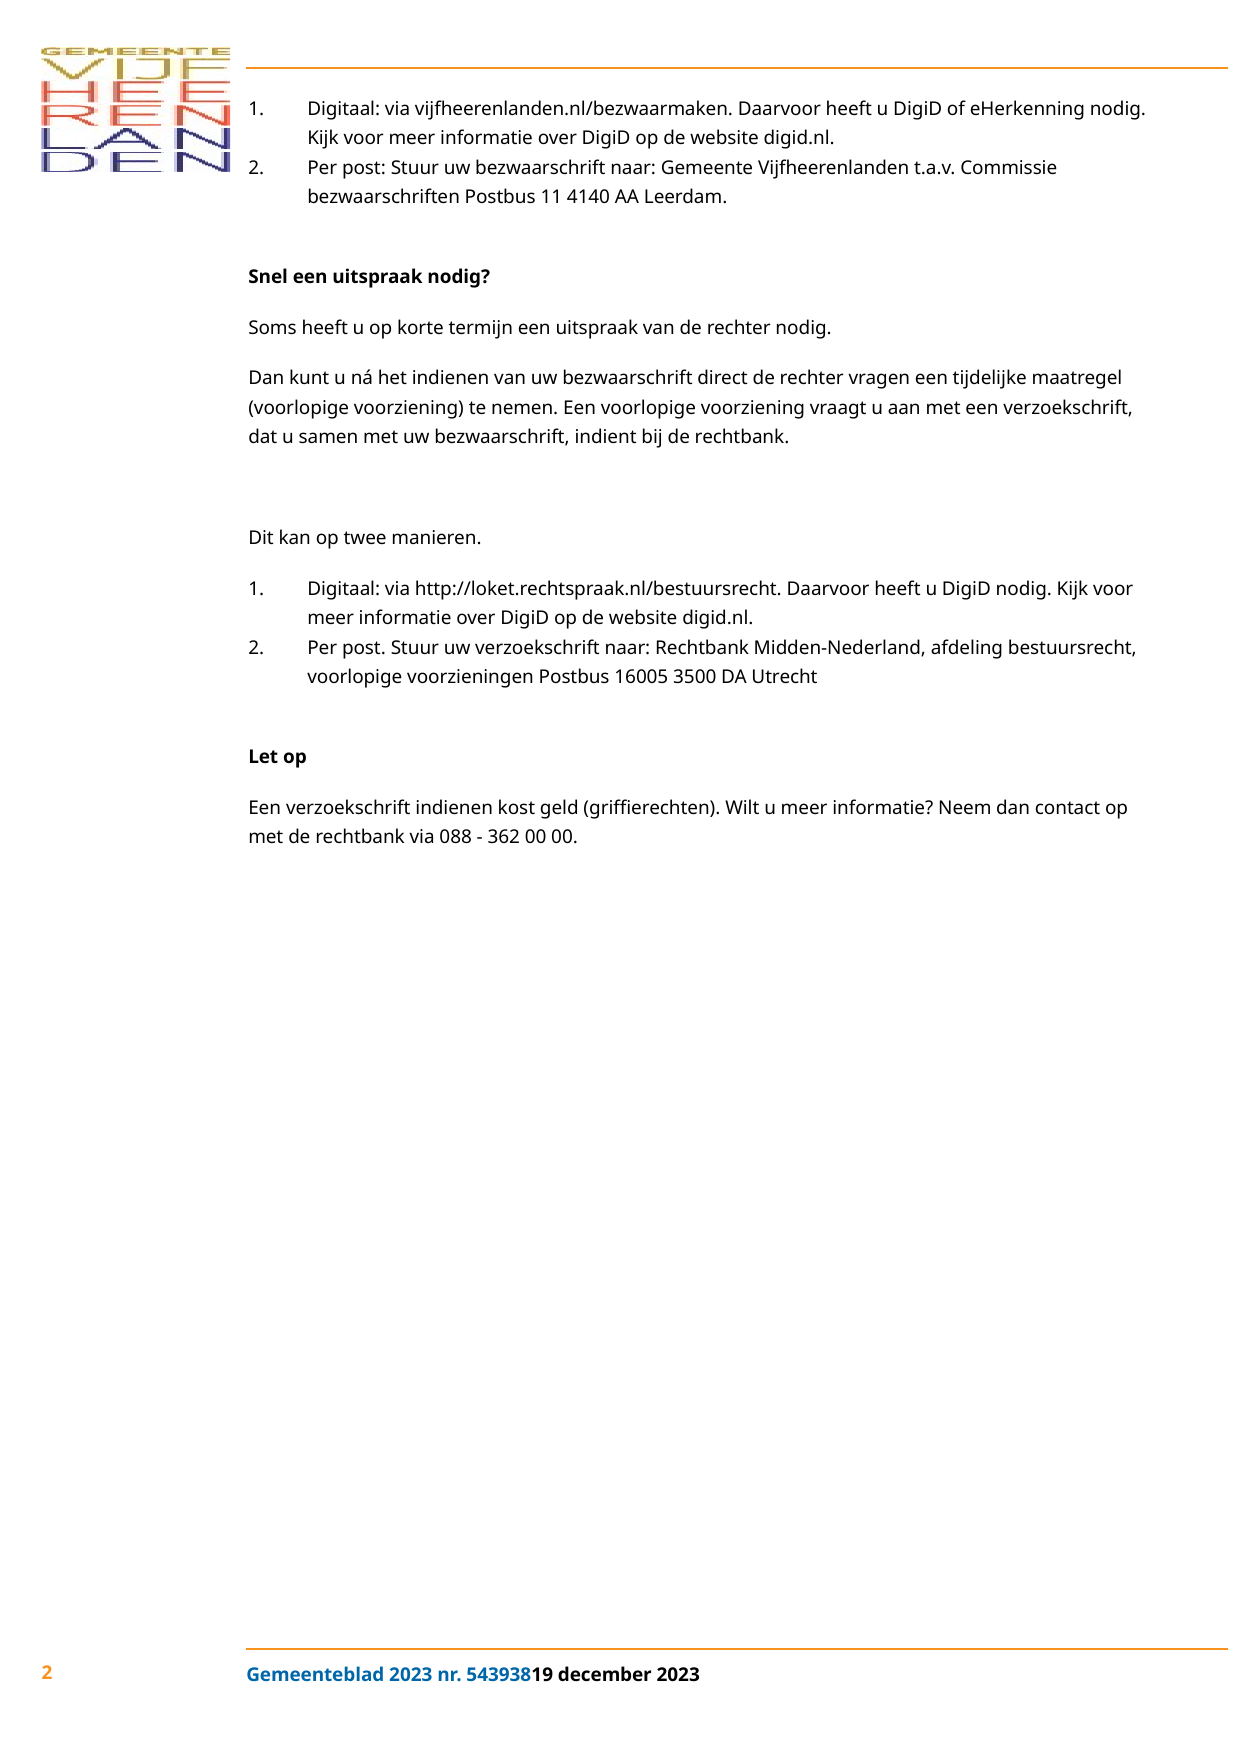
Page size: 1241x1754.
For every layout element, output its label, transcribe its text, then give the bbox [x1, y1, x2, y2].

text Dan kunt u ná het indienen van uw bezwaarschrift direct de rechter vragen een tijdelijke maatregel (voorlopige voorziening) te nemen. Een voorlopige voorziening vraagt u aan met een verzoekschrift, dat u samen met uw bezwaarschrift, indient bij de rechtbank. [248, 364, 1152, 449]
text Snel een uitspraak nodig? [248, 263, 1152, 289]
text Soms heeft u op korte termijn een uitspraak van de rechter nodig. [248, 314, 1152, 340]
list Per post. Stuur uw verzoekschrift naar: Rechtbank Midden-Nederland, afdeling bestuursrecht, voorlopige voorzieningen Postbus 16005 3500 DA Utrecht [248, 634, 1152, 689]
text Dit kan op twee manieren. [248, 524, 1152, 550]
list Digitaal: via vijfheerenlanden.nl/bezwaarmaken. Daarvoor heeft u DigiD of eHerkenning nodig. Kijk voor meer informatie over DigiD op de website digid.nl. [248, 95, 1152, 150]
text Een verzoekschrift indienen kost geld (griffierechten). Wilt u meer informatie? Neem dan contact op met de rechtbank via 088 - 362 00 00. [248, 794, 1152, 849]
picture [41, 47, 231, 172]
list Per post: Stuur uw bezwaarschrift naar: Gemeente Vijfheerenlanden t.a.v. Commissie bezwaarschriften Postbus 11 4140 AA Leerdam. [248, 154, 1152, 209]
list Digitaal: via http://loket.rechtspraak.nl/bestuursrecht. Daarvoor heeft u DigiD nodig. Kijk voor meer informatie over DigiD op de website digid.nl. [248, 575, 1152, 630]
text Let op [248, 743, 1152, 769]
